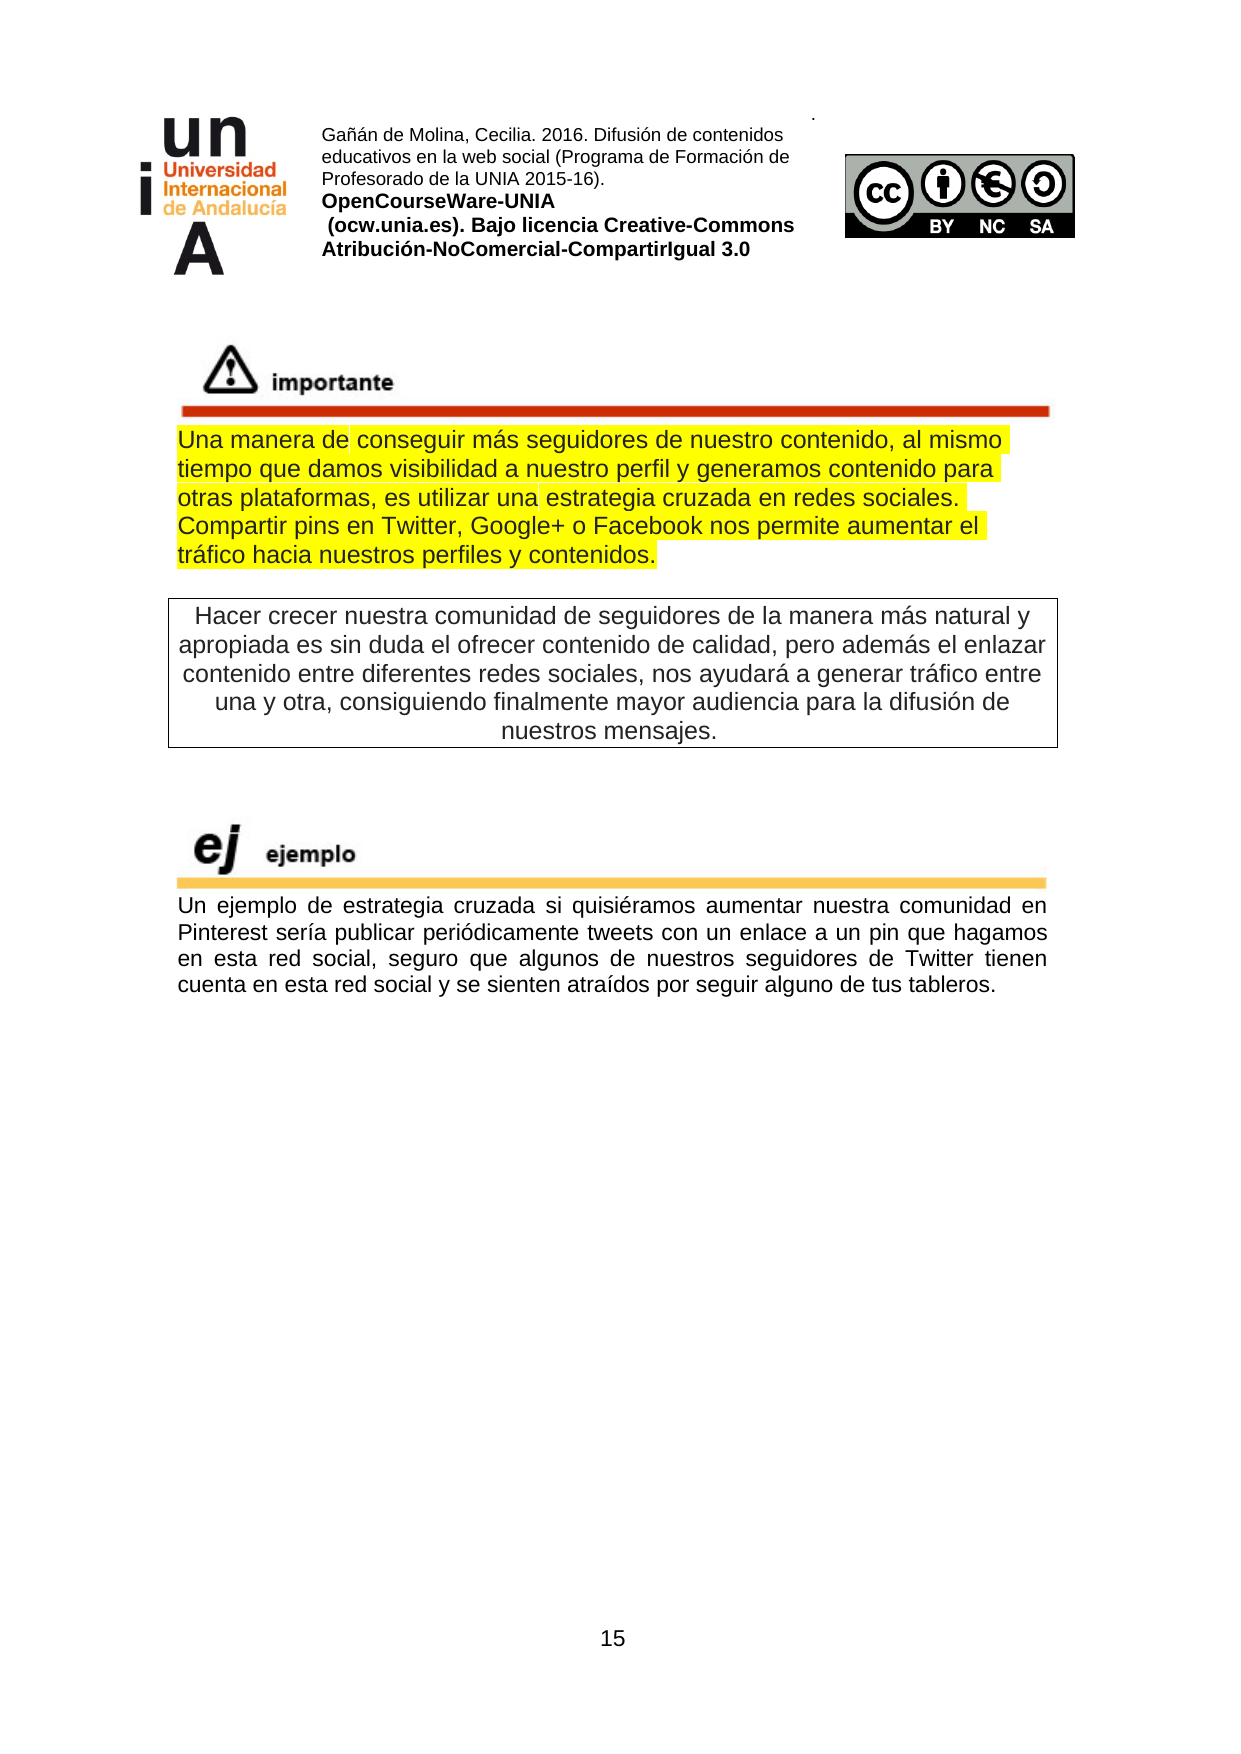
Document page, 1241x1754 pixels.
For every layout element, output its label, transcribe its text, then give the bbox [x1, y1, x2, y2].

text Un ejemplo de estrategia cruzada si quisiéramos aumentar nuestra comunidad en Pinterest sería publicar periódicamente tweets con un enlace a un pin que hagamos en esta red social, seguro que algunos de nuestros seguidores de Twitter tienen cuenta en esta red social y se sienten atraídos por seguir alguno de tus tableros. [177, 803, 1048, 998]
picture [176, 817, 1047, 892]
text Hacer crecer nuestra comunidad de seguidores de la manera más natural y apropiada es sin duda el ofrecer contenido de calidad, pero además el enlazar contenido entre diferentes redes sociales, nos ayudará a generar tráfico entre una y otra, consiguiendo finalmente mayor audiencia para la difusión de nuestros mensajes. [169, 599, 1057, 747]
picture [137, 113, 291, 278]
text Una manera de conseguir más seguidores de nuestro contenido, al mismo tiempo que damos visibilidad a nuestro perfil y generamos contenido para otras plataformas, es utilizar una estrategia cruzada en redes sociales. Compartir pins en Twitter, Google+ o Facebook nos permite aumentar el tráfico hacia nuestros perfiles y contenidos. [177, 425, 1048, 569]
